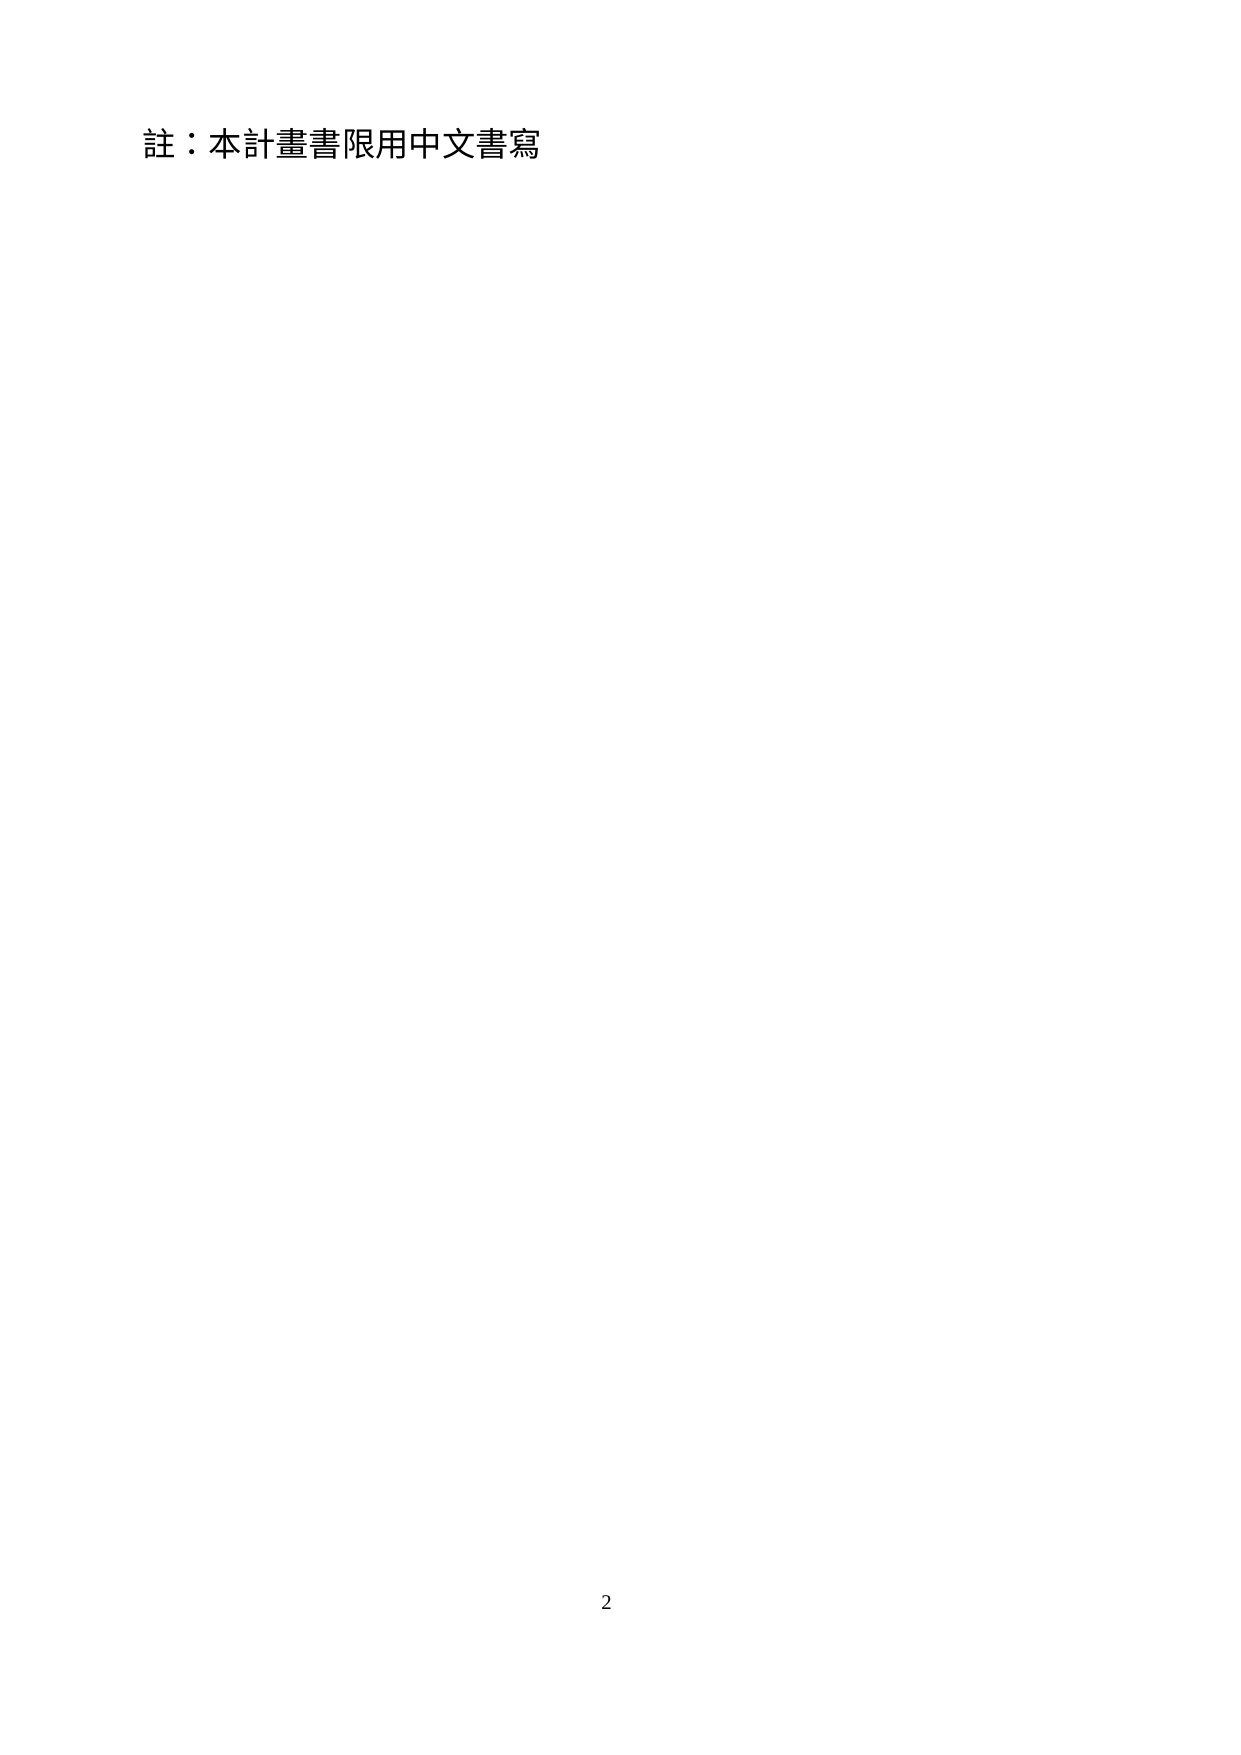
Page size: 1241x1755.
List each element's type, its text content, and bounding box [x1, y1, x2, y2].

text 註：本計畫書限用中文書寫 [125, 118, 1087, 166]
